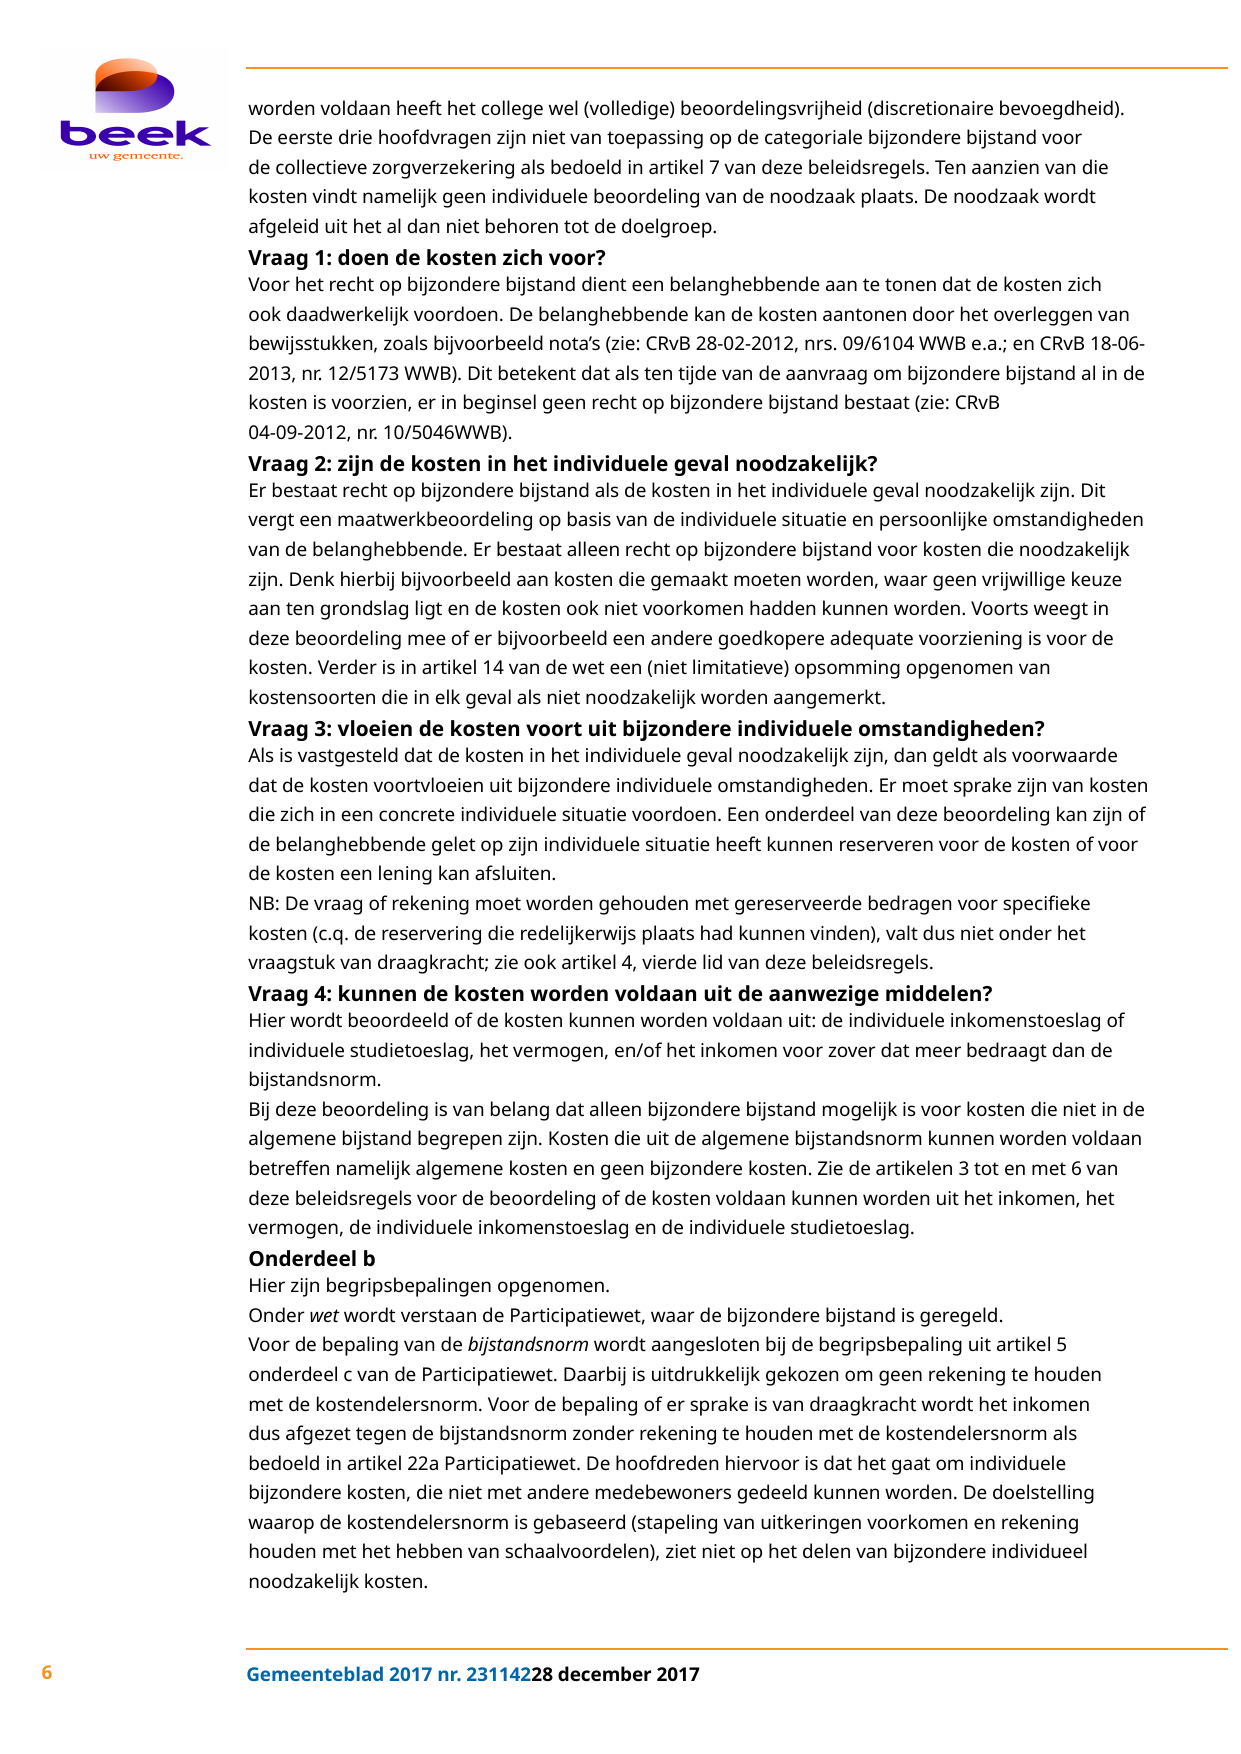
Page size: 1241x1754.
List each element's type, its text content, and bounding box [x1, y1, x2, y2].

text 04-09-2012, nr. 10/5046WWB). [248, 419, 1152, 445]
text bijzondere kosten, die niet met andere medebewoners gedeeld kunnen worden. De doelstelling [248, 1479, 1152, 1505]
text Onderdeel b [248, 1244, 1152, 1272]
text individuele studietoeslag, het vermogen, en/of het inkomen voor zover dat meer bedraagt dan de [248, 1037, 1152, 1063]
text waarop de kostendelersnorm is gebaseerd (stapeling van uitkeringen voorkomen en rekening [248, 1509, 1152, 1535]
text onderdeel c van de Participatiewet. Daarbij is uitdrukkelijk gekozen om geen rekening te houden [248, 1361, 1152, 1387]
text De eerste drie hoofdvragen zijn niet van toepassing op de categoriale bijzondere bijstand voor [248, 124, 1152, 150]
picture [41, 47, 231, 172]
text dus afgezet tegen de bijstandsnorm zonder rekening te houden met de kostendelersnorm als [248, 1420, 1152, 1446]
text de collectieve zorgverzekering als bedoeld in artikel 7 van deze beleidsregels. Ten aanzien van die [248, 154, 1152, 180]
text Hier zijn begripsbepalingen opgenomen. [248, 1272, 1152, 1298]
text Vraag 4: kunnen de kosten worden voldaan uit de aanwezige middelen? [248, 979, 1152, 1007]
text Hier wordt beoordeeld of de kosten kunnen worden voldaan uit: de individuele inkomenstoeslag of [248, 1007, 1152, 1033]
text met de kostendelersnorm. Voor de bepaling of er sprake is van draagkracht wordt het inkomen [248, 1391, 1152, 1416]
text bedoeld in artikel 22a Participatiewet. De hoofdreden hiervoor is dat het gaat om individuele [248, 1450, 1152, 1476]
text worden voldaan heeft het college wel (volledige) beoordelingsvrijheid (discretionaire bevoegdheid). [248, 95, 1152, 121]
text Vraag 3: vloeien de kosten voort uit bijzondere individuele omstandigheden? [248, 714, 1152, 742]
text ook daadwerkelijk voordoen. De belanghebbende kan de kosten aantonen door het overleggen van bewijsstukken, zoals bijvoorbeeld nota’s (zie: CRvB 28-02-2012, nrs. 09/6104 WWB e.a.; en CRvB 18-06-2013, nr. 12/5173 WWB). Dit betekent dat als ten tijde van de aanvraag om bijzondere bijstand al in de kosten is voorzien, er in beginsel geen recht op bijzondere bijstand bestaat (zie: CRvB [248, 301, 1152, 415]
text Onder wet wordt verstaan de Participatiewet, waar de bijzondere bijstand is geregeld. [248, 1302, 1152, 1328]
text afgeleid uit het al dan niet behoren tot de doelgroep. [248, 213, 1152, 239]
text Als is vastgesteld dat de kosten in het individuele geval noodzakelijk zijn, dan geldt als voorwaarde dat de kosten voortvloeien uit bijzondere individuele omstandigheden. Er moet sprake zijn van kosten die zich in een concrete individuele situatie voordoen. Een onderdeel van deze beoordeling kan zijn of de belanghebbende gelet op zijn individuele situatie heeft kunnen reserveren voor de kosten of voor de kosten een lening kan afsluiten. [248, 742, 1152, 886]
text Er bestaat recht op bijzondere bijstand als de kosten in het individuele geval noodzakelijk zijn. Dit vergt een maatwerkbeoordeling op basis van de individuele situatie en persoonlijke omstandigheden van de belanghebbende. Er bestaat alleen recht op bijzondere bijstand voor kosten die noodzakelijk zijn. Denk hierbij bijvoorbeeld aan kosten die gemaakt moeten worden, waar geen vrijwillige keuze aan ten grondslag ligt en de kosten ook niet voorkomen hadden kunnen worden. Voorts weegt in deze beoordeling mee of er bijvoorbeeld een andere goedkopere adequate voorziening is voor de kosten. Verder is in artikel 14 van de wet een (niet limitatieve) opsomming opgenomen van kostensoorten die in elk geval als niet noodzakelijk worden aangemerkt. [248, 477, 1152, 710]
text Vraag 2: zijn de kosten in het individuele geval noodzakelijk? [248, 449, 1152, 477]
text noodzakelijk kosten. [248, 1568, 1152, 1594]
text bijstandsnorm. [248, 1066, 1152, 1092]
text kosten vindt namelijk geen individuele beoordeling van de noodzaak plaats. De noodzaak wordt [248, 183, 1152, 209]
text Bij deze beoordeling is van belang dat alleen bijzondere bijstand mogelijk is voor kosten die niet in de algemene bijstand begrepen zijn. Kosten die uit de algemene bijstandsnorm kunnen worden voldaan betreffen namelijk algemene kosten en geen bijzondere kosten. Zie de artikelen 3 tot en met 6 van deze beleidsregels voor de beoordeling of de kosten voldaan kunnen worden uit het inkomen, het vermogen, de individuele inkomenstoeslag en de individuele studietoeslag. [248, 1096, 1152, 1240]
text houden met het hebben van schaalvoordelen), ziet niet op het delen van bijzondere individueel [248, 1539, 1152, 1564]
text Voor het recht op bijzondere bijstand dient een belanghebbende aan te tonen dat de kosten zich [248, 271, 1152, 297]
text NB: De vraag of rekening moet worden gehouden met gereserveerde bedragen voor specifieke kosten (c.q. de reservering die redelijkerwijs plaats had kunnen vinden), valt dus niet onder het vraagstuk van draagkracht; zie ook artikel 4, vierde lid van deze beleidsregels. [248, 890, 1152, 975]
text Voor de bepaling van de bijstandsnorm wordt aangesloten bij de begripsbepaling uit artikel 5 [248, 1332, 1152, 1357]
text Vraag 1: doen de kosten zich voor? [248, 243, 1152, 271]
